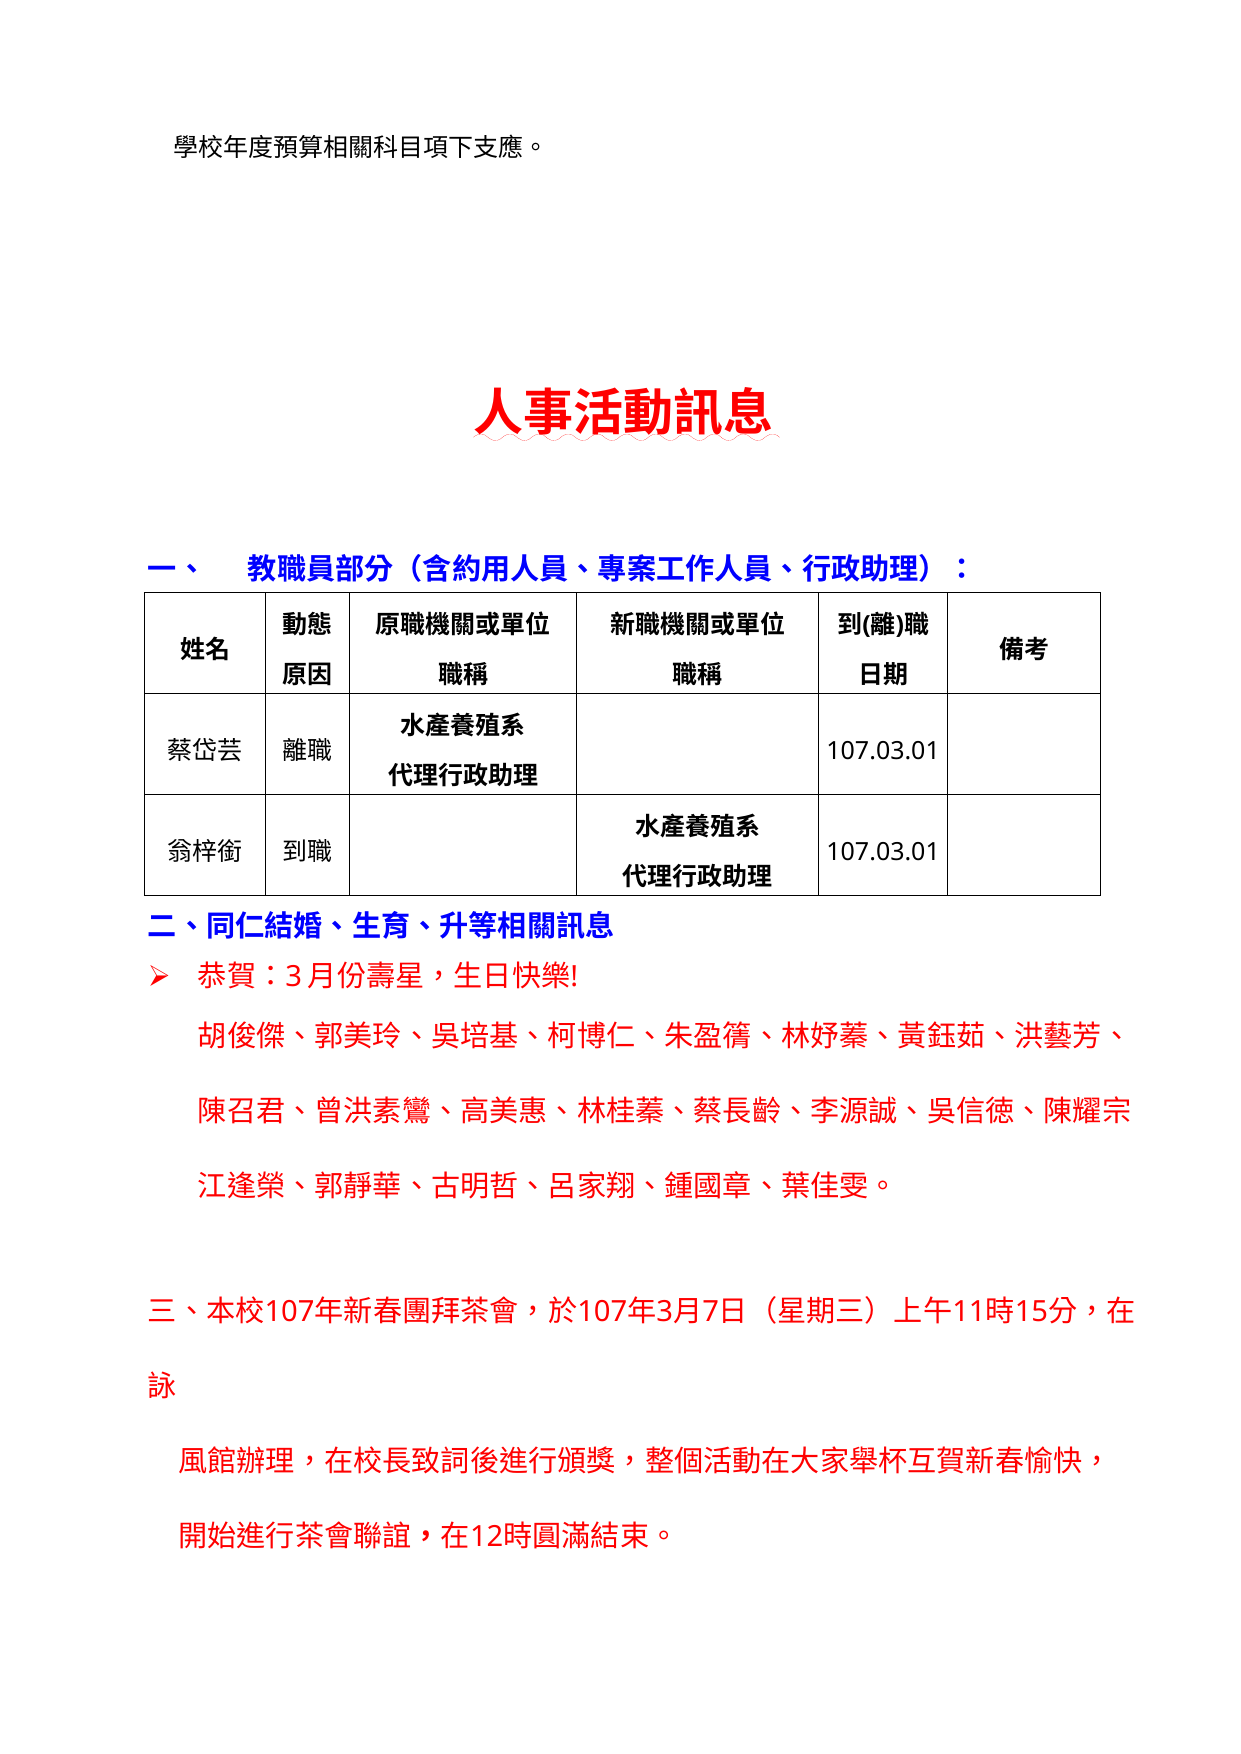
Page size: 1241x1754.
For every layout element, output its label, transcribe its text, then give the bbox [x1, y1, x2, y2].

table_cell [577, 694, 818, 794]
table_cell 離職 [266, 694, 349, 794]
text 胡俊傑、郭美玲、吳培基、柯博仁、朱盈篟、林妤蓁、黃鈺茹、洪藝芳、陳召君、曾洪素鸞、高美惠、林桂蓁、蔡長齡、李源誠、吳信徳、陳耀宗江逢榮、郭靜華、古明哲、呂家翔、鍾國章、葉佳雯。 [198, 996, 1144, 1221]
text 學校年度預算相關科目項下支應。 [148, 127, 1144, 164]
text 風館辦理，在校長致詞後進行頒獎，整個活動在大家舉杯互賀新春愉快， [148, 1421, 1144, 1496]
text 二、同仁結婚、生育、升等相關訊息 [148, 689, 1144, 946]
table_header 備考 [948, 593, 1100, 693]
table_cell 蔡岱芸 [145, 694, 265, 794]
table_cell 水產養殖系 代理行政助理 [350, 694, 576, 794]
table_cell 到職 [266, 795, 349, 895]
table_cell 107.03.01 [819, 795, 947, 895]
text 人事活動訊息 [148, 371, 1144, 446]
list 教職員部分（含約用人員、專案工作人員、行政助理）： [148, 539, 1144, 589]
table_header 姓名 [145, 593, 265, 693]
text 開始進行茶會聯誼，在12時圓滿結束。 [148, 1496, 1144, 1571]
table_cell [948, 694, 1100, 794]
text 三、本校107年新春團拜茶會，於107年3月7日（星期三）上午11時15分，在詠 [148, 1271, 1144, 1421]
table_cell 翁梓銜 [145, 795, 265, 895]
table_cell 水產養殖系 代理行政助理 [577, 795, 818, 895]
table_cell 107.03.01 [819, 694, 947, 794]
table_cell [948, 795, 1100, 895]
table_header 原職機關或單位 職稱 [350, 593, 576, 693]
table_header 到(離)職 日期 [819, 593, 947, 693]
table_header 動態 原因 [266, 593, 349, 693]
list 恭賀：3月份壽星，生日快樂! [148, 946, 1144, 996]
table_header 新職機關或單位 職稱 [577, 593, 818, 693]
table_cell [350, 795, 576, 895]
